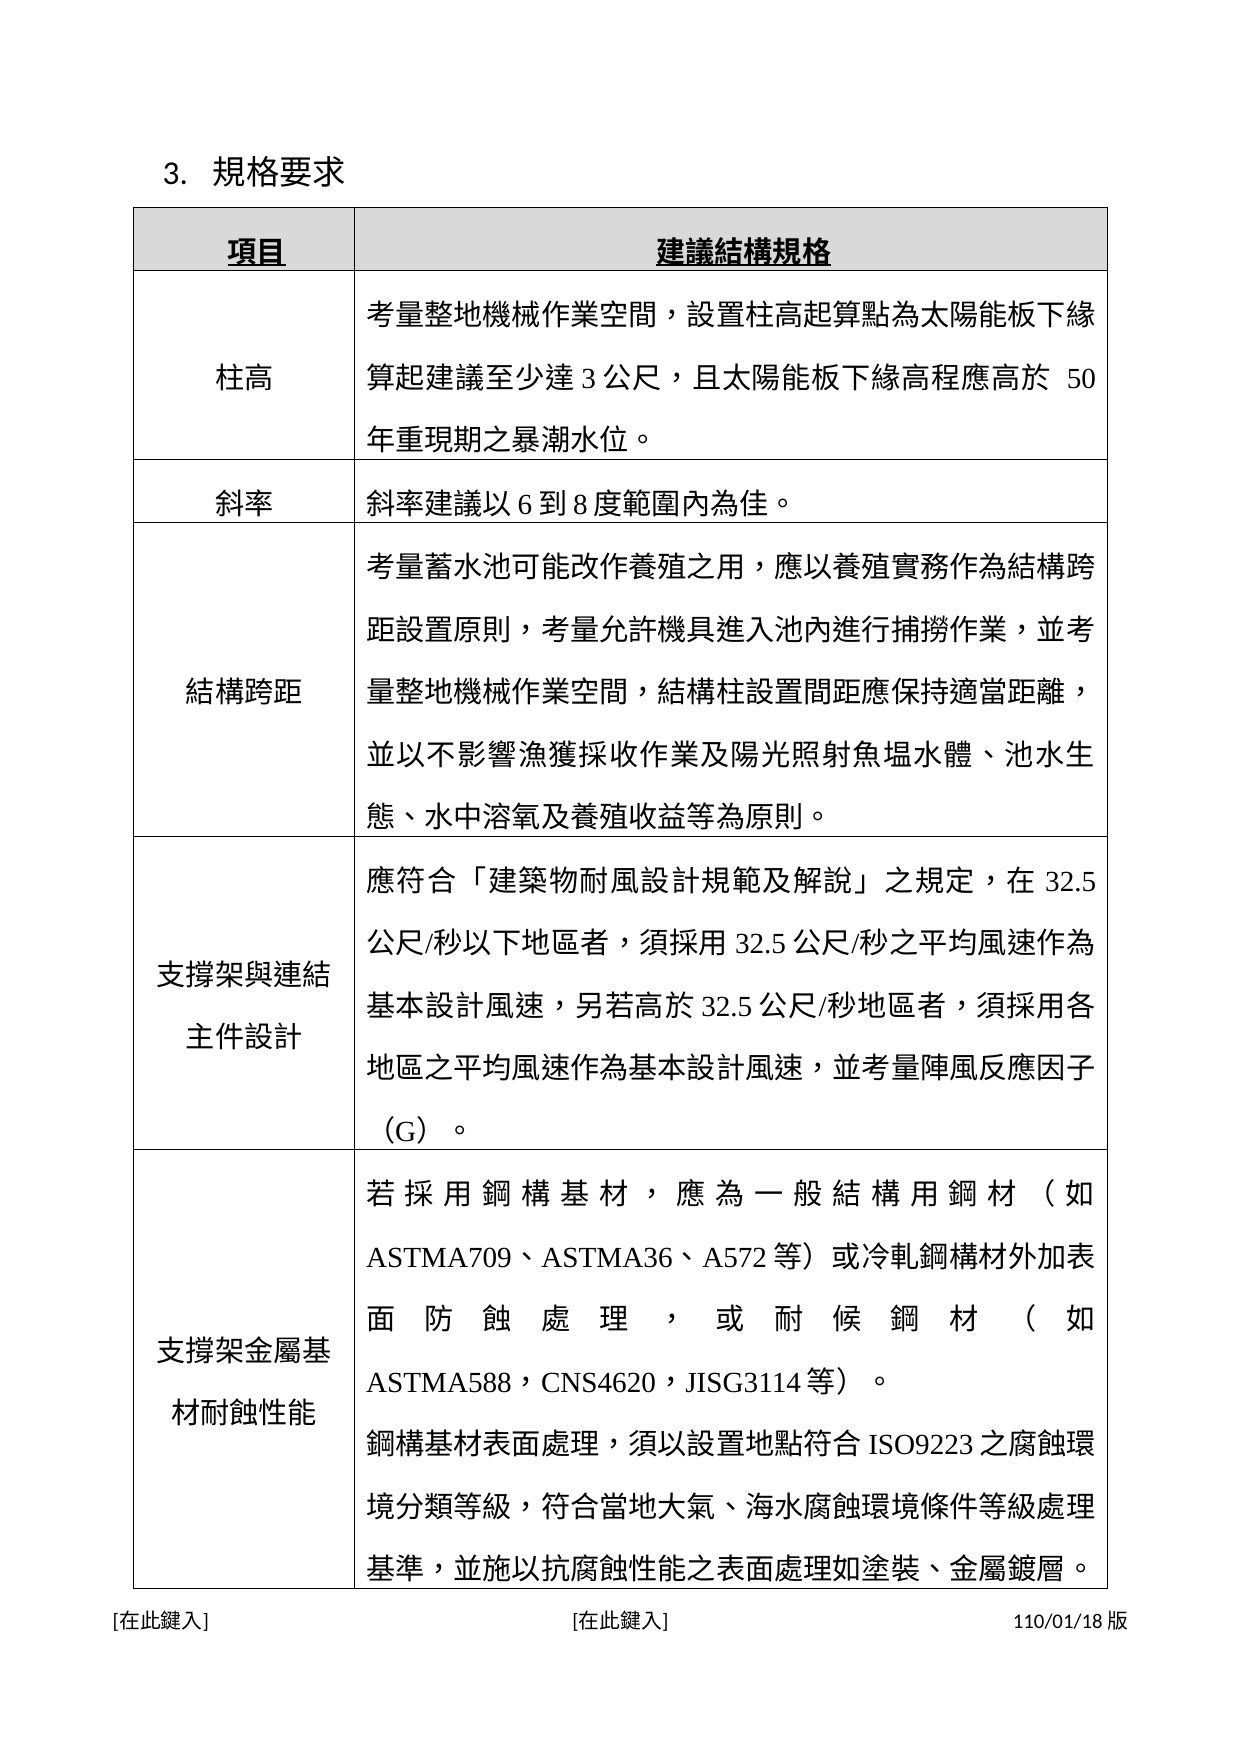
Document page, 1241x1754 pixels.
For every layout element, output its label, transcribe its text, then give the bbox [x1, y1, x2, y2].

table_cell 若採用鋼構基材，應為一般結構用鋼材（如ASTMA709、ASTMA36、A572等）或冷軋鋼構材外加表面防蝕處理，或耐候鋼材（如ASTMA588，CNS4620，JISG3114等）。 鋼構基材表面處理，須以設置地點符合ISO9223之腐蝕環境分類等級，符合當地大氣、海水腐蝕環境條件等級處理基準，並施以抗腐蝕性能之表面處理如塗裝、金屬鍍層。 [355, 1150, 1107, 1588]
table_cell 斜率建議以6到8度範圍內為佳。 [355, 460, 1107, 522]
table_cell 考量蓄水池可能改作養殖之用，應以養殖實務作為結構跨距設置原則，考量允許機具進入池內進行捕撈作業，並考量整地機械作業空間，結構柱設置間距應保持適當距離，並以不影響漁獲採收作業及陽光照射魚塭水體、池水生態、水中溶氧及養殖收益等為原則。 [355, 523, 1107, 836]
table_cell 支撐架金屬基材耐蝕性能 [134, 1150, 354, 1588]
table_cell 支撐架與連結主件設計 [134, 837, 354, 1149]
table_cell 考量整地機械作業空間，設置柱高起算點為太陽能板下緣算起建議至少達3公尺，且太陽能板下緣高程應高於 50 年重現期之暴潮水位。 [355, 271, 1107, 459]
list 規格要求 [162, 151, 1101, 193]
table_cell 結構跨距 [134, 523, 354, 836]
table_cell 應符合「建築物耐風設計規範及解說」之規定，在32.5公尺/秒以下地區者，須採用32.5公尺/秒之平均風速作為基本設計風速，另若高於32.5公尺/秒地區者，須採用各地區之平均風速作為基本設計風速，並考量陣風反應因子（G）。 [355, 837, 1107, 1149]
table_header 項目 [134, 208, 354, 270]
table_cell 柱高 [134, 271, 354, 459]
table_cell 斜率 [134, 460, 354, 522]
table_header 建議結構規格 [355, 208, 1107, 270]
